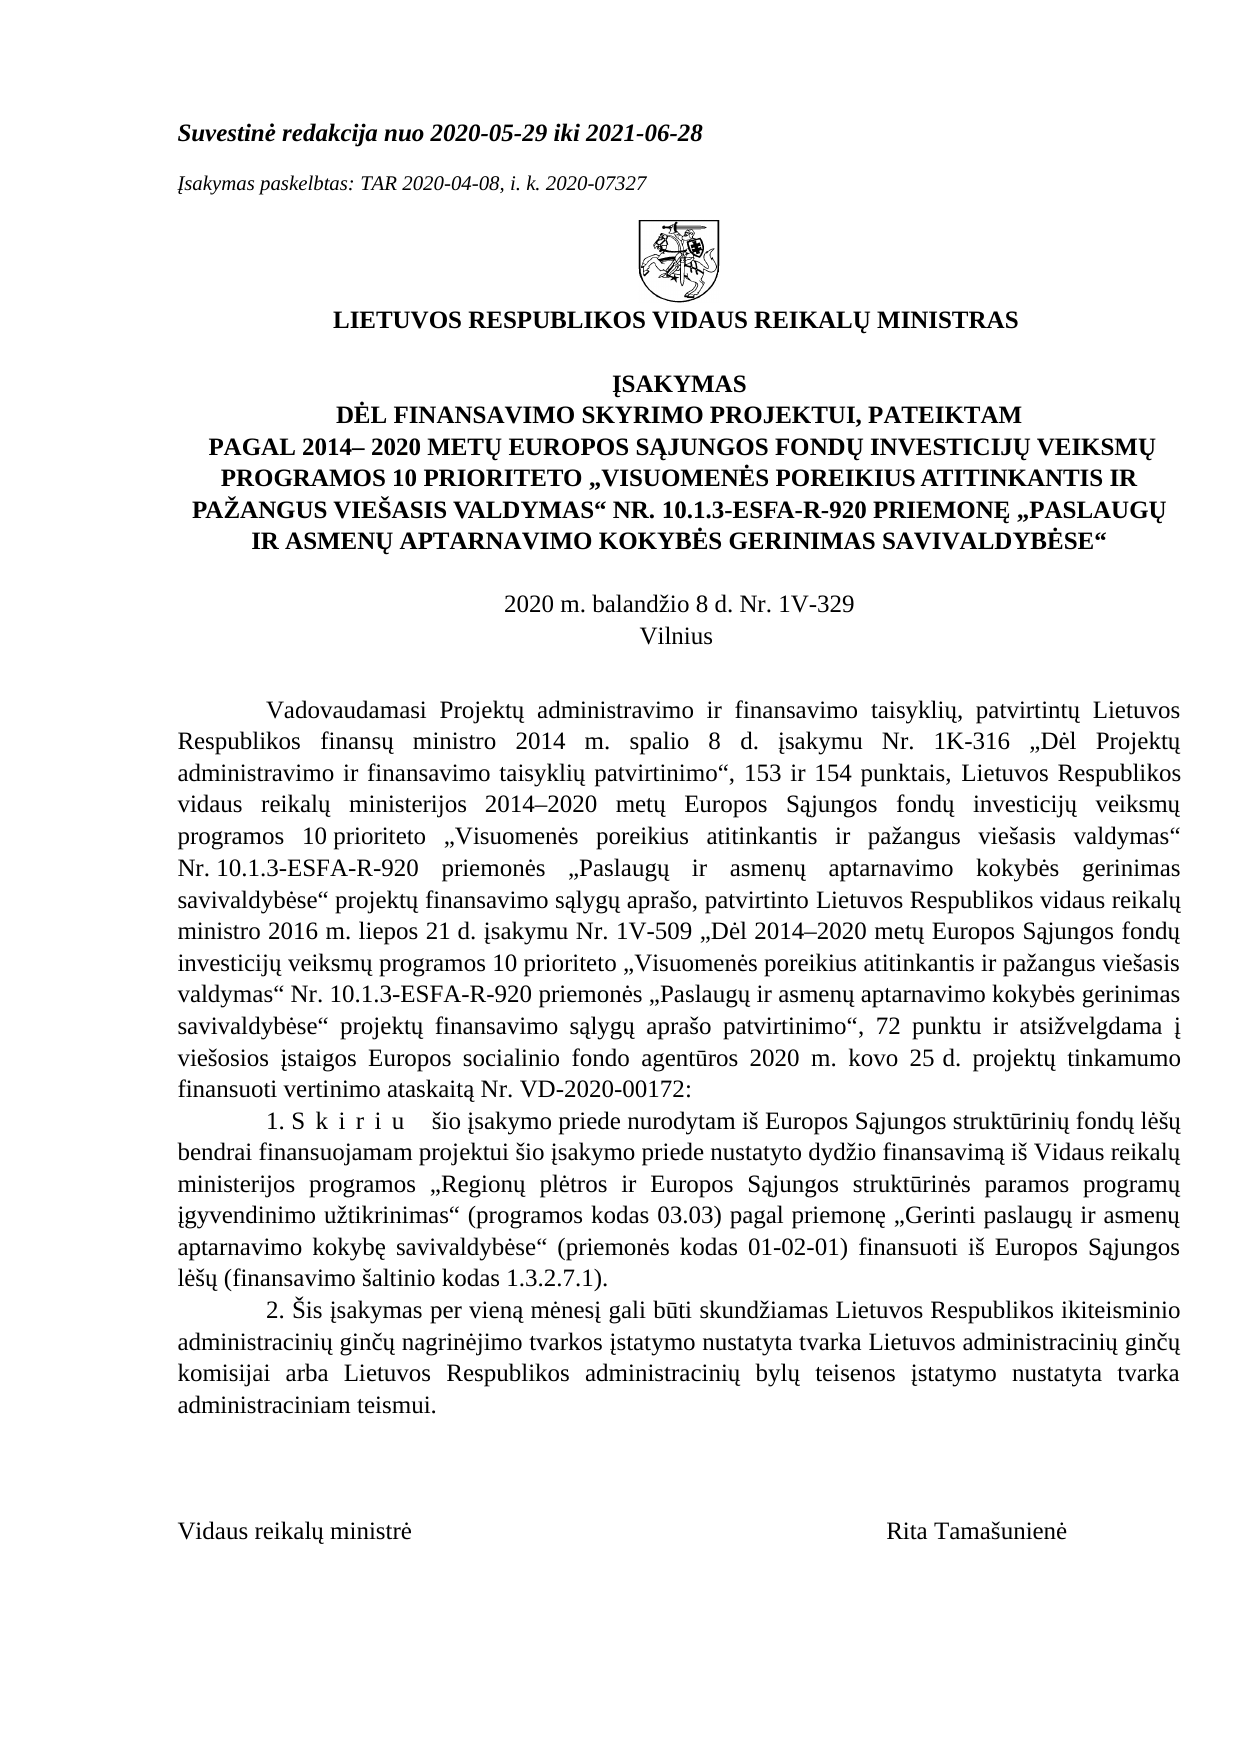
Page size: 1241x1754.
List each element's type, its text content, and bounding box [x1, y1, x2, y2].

text Vidaus reikalų ministrė Rita Tamašunienė [177, 1516, 1181, 1545]
text Vilnius [177, 621, 1181, 650]
text Vadovaudamasi Projektų administravimo ir finansavimo taisyklių, patvirtintų Lietuvos Respublikos finansų ministro 2014 m. spalio 8 d. įsakymu Nr. 1K-316 „Dėl Projektų administravimo ir finansavimo taisyklių patvirtinimo“, 153 ir 154 punktais, Lietuvos Respublikos vidaus reikalų ministerijos 2014–2020 metų Europos Sąjungos fondų investicijų veiksmų programos 10 prioriteto „Visuomenės poreikius atitinkantis ir pažangus viešasis valdymas“ Nr. 10.1.3-ESFA-R-920 priemonės „Paslaugų ir asmenų aptarnavimo kokybės gerinimas savivaldybėse“ projektų finansavimo sąlygų aprašo, patvirtinto Lietuvos Respublikos vidaus reikalų ministro 2016 m. liepos 21 d. įsakymu Nr. 1V-509 „Dėl 2014–2020 metų Europos Sąjungos fondų investicijų veiksmų programos 10 prioriteto „Visuomenės poreikius atitinkantis ir pažangus viešasis valdymas“ Nr. 10.1.3-ESFA-R-920 priemonės „Paslaugų ir asmenų aptarnavimo kokybės gerinimas savivaldybėse“ projektų finansavimo sąlygų aprašo patvirtinimo“, 72 punktu ir atsižvelgdama į viešosios įstaigos Europos socialinio fondo agentūros 2020 m. kovo 25 d. projektų tinkamumo finansuoti vertinimo ataskaitą Nr. VD-2020-00172: [177, 695, 1181, 1103]
text ĮSAKYMAS [177, 369, 1181, 397]
text 1. Skiriu šio įsakymo priede nurodytam iš Europos Sąjungos struktūrinių fondų lėšų bendrai finansuojamam projektui šio įsakymo priede nustatyto dydžio finansavimą iš Vidaus reikalų ministerijos programos „Regionų plėtros ir Europos Sąjungos struktūrinės paramos programų įgyvendinimo užtikrinimas“ (programos kodas 03.03) pagal priemonę „Gerinti paslaugų ir asmenų aptarnavimo kokybę savivaldybėse“ (priemonės kodas 01-02-01) finansuoti iš Europos Sąjungos lėšų (finansavimo šaltinio kodas 1.3.2.7.1). [177, 1106, 1181, 1292]
text 2020 m. balandžio 8 d. Nr. 1V-329 [177, 589, 1181, 618]
text Įsakymas paskelbtas: TAR 2020-04-08, i. k. 2020-07327 [177, 171, 1181, 195]
text Suvestinė redakcija nuo 2020-05-29 iki 2021-06-28 [177, 118, 1181, 147]
text 2. Šis įsakymas per vieną mėnesį gali būti skundžiamas Lietuvos Respublikos ikiteisminio administracinių ginčų nagrinėjimo tvarkos įstatymo nustatyta tvarka Lietuvos administracinių ginčų komisijai arba Lietuvos Respublikos administracinių bylų teisenos įstatymo nustatyta tvarka administraciniam teismui. [177, 1295, 1181, 1418]
text LIETUVOS RESPUBLIKOS VIDAUS REIKALŲ MINISTRAS [177, 306, 1181, 334]
text PAGAL 2014– 2020 METŲ EUROPOS SĄJUNGOS FONDŲ INVESTICIJŲ VEIKSMŲ PROGRAMOS 10 PRIORITETO „VISUOMENĖS POREIKIUS ATITINKANTIS IR PAŽANGUS VIEŠASIS VALDYMAS“ NR. 10.1.3-ESFA-R-920 PRIEMONĘ „PASLAUGŲ IR ASMENŲ APTARNAVIMO KOKYBĖS GERINIMAS SAVIVALDYBĖSE“ [177, 432, 1181, 555]
text DĖL FINANSAVIMO SKYRIMO PROJEKTUI, PATEIKTAM [177, 400, 1181, 429]
